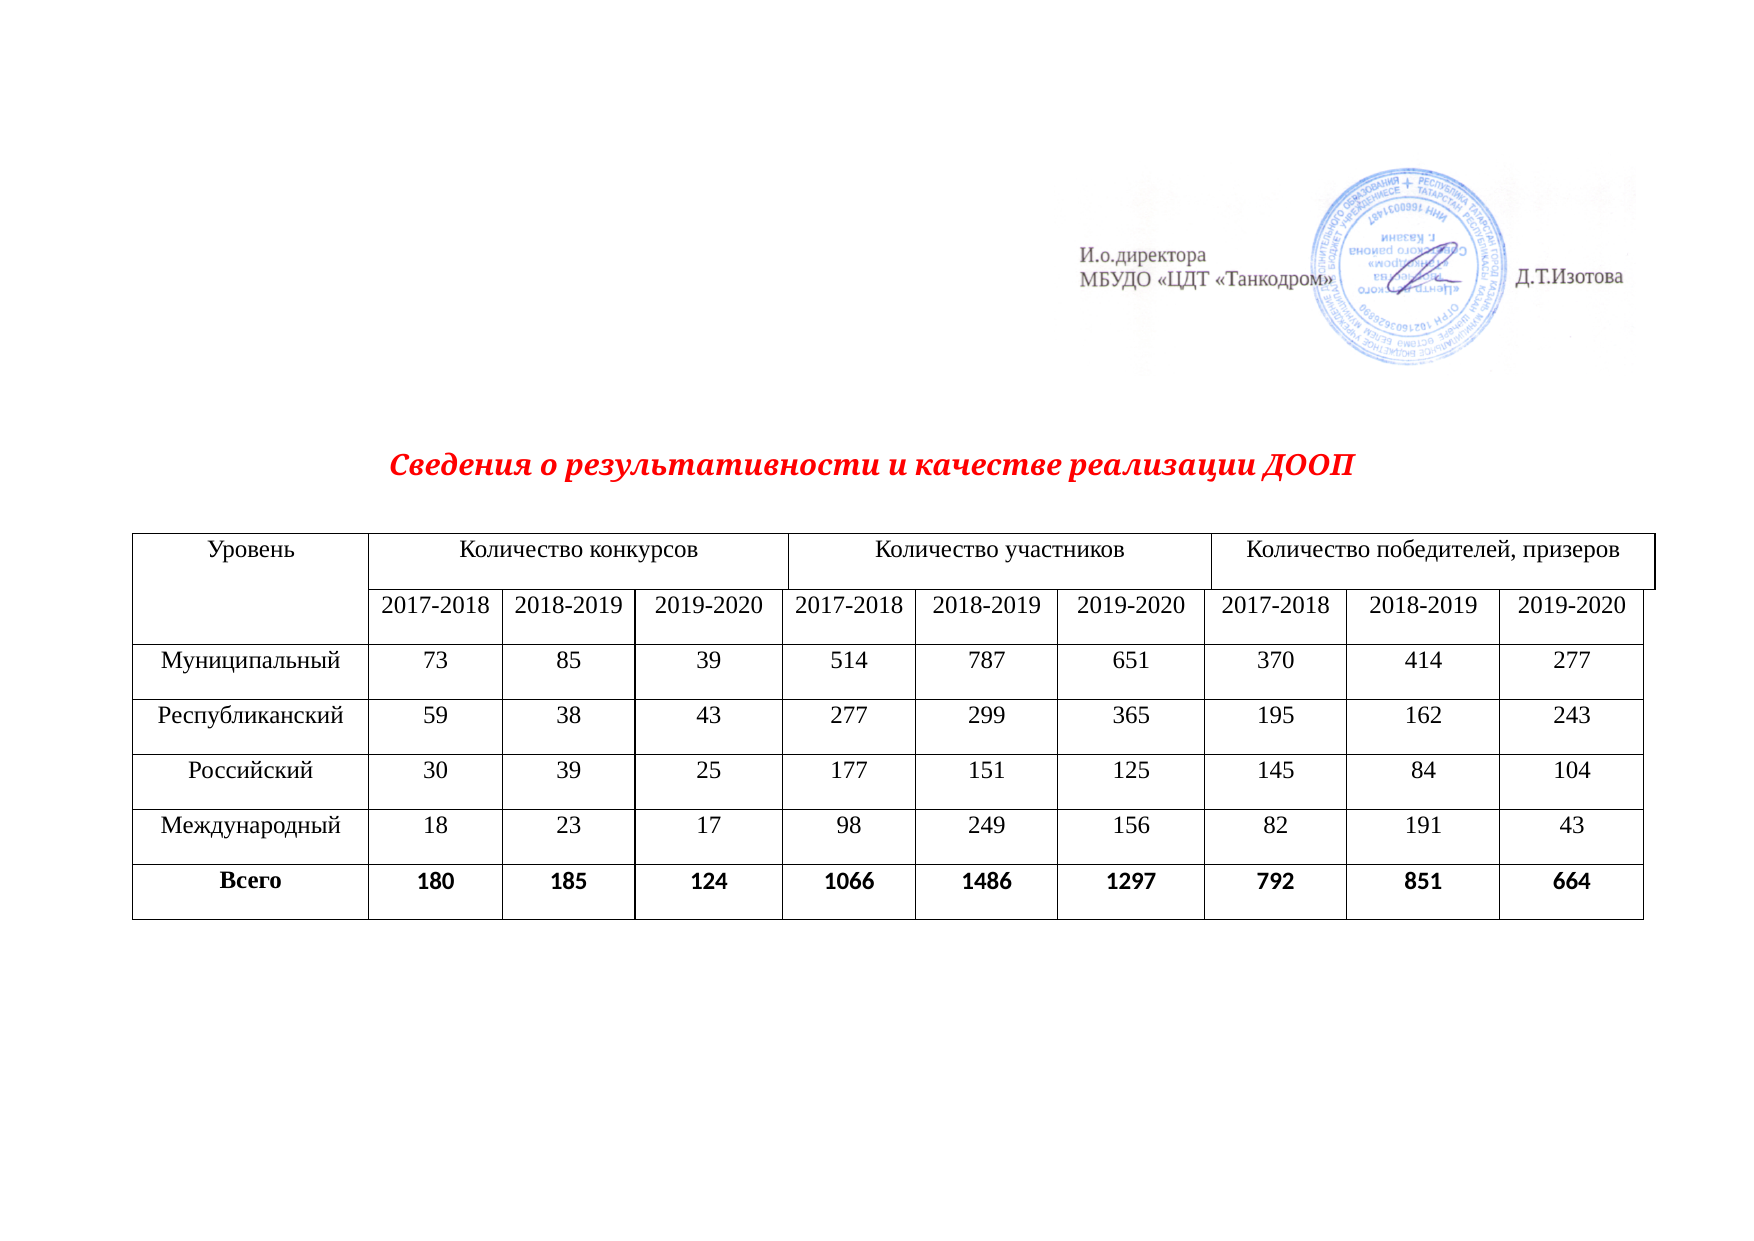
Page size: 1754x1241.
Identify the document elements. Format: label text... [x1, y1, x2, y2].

table_cell 370 [1205, 645, 1346, 699]
table_cell 651 [1058, 645, 1204, 699]
table_cell 180 [369, 865, 502, 919]
table_cell 664 [1500, 865, 1643, 919]
table_cell 277 [783, 700, 915, 754]
table_header Уровень [133, 534, 368, 644]
table_cell 30 [369, 755, 502, 809]
table_cell Республиканский [133, 700, 368, 754]
table_cell 43 [636, 700, 782, 754]
table_cell 514 [783, 645, 915, 699]
table_cell 299 [916, 700, 1057, 754]
table_cell 243 [1500, 700, 1643, 754]
table_cell 125 [1058, 755, 1204, 809]
table_cell 1066 [783, 865, 915, 919]
table_cell 249 [916, 810, 1057, 864]
table_cell 2017-2018 [1205, 590, 1346, 644]
table_cell 792 [1205, 865, 1346, 919]
table_cell 2018-2019 [1347, 590, 1499, 644]
table_cell 17 [636, 810, 782, 864]
table_cell 277 [1500, 645, 1643, 699]
text Сведения о результативности и качестве реализации ДООП [118, 444, 1636, 483]
table_cell [1644, 809, 1655, 864]
table_cell 2018-2019 [916, 590, 1057, 644]
table_header Количество победителей, призеров [1212, 534, 1654, 589]
table_cell 85 [503, 645, 634, 699]
table_cell [1644, 754, 1655, 809]
table_cell [1644, 864, 1655, 919]
table_header Количество конкурсов [369, 534, 788, 589]
table_cell 82 [1205, 810, 1346, 864]
table_cell 23 [503, 810, 634, 864]
table_cell 787 [916, 645, 1057, 699]
table_cell 18 [369, 810, 502, 864]
table_cell Всего [133, 865, 368, 919]
table_cell [1644, 699, 1655, 754]
table_cell 414 [1347, 645, 1499, 699]
table_cell 98 [783, 810, 915, 864]
table_cell 156 [1058, 810, 1204, 864]
table_cell 177 [783, 755, 915, 809]
table_cell 195 [1205, 700, 1346, 754]
table_cell 124 [636, 865, 782, 919]
table_cell 2019-2020 [636, 590, 782, 644]
table_cell 191 [1347, 810, 1499, 864]
table_cell 185 [503, 865, 634, 919]
table_cell 38 [503, 700, 634, 754]
table_cell 851 [1347, 865, 1499, 919]
table_cell 59 [369, 700, 502, 754]
table_cell 2019-2020 [1058, 590, 1204, 644]
table_cell Международный [133, 810, 368, 864]
table_cell 2017-2018 [783, 590, 915, 644]
table_cell 104 [1500, 755, 1643, 809]
table_cell 39 [503, 755, 634, 809]
table_header Количество участников [789, 534, 1211, 589]
table_cell 2019-2020 [1500, 590, 1643, 644]
table_cell 25 [636, 755, 782, 809]
table_cell 39 [636, 645, 782, 699]
table_cell Муниципальный [133, 645, 368, 699]
table_cell 2018-2019 [503, 590, 634, 644]
table_cell 2017-2018 [369, 590, 502, 644]
table_cell 1297 [1058, 865, 1204, 919]
table_cell 43 [1500, 810, 1643, 864]
table_cell 1486 [916, 865, 1057, 919]
table_cell 365 [1058, 700, 1204, 754]
table_cell Российский [133, 755, 368, 809]
table_cell [1644, 590, 1655, 644]
table_cell 84 [1347, 755, 1499, 809]
table_cell 73 [369, 645, 502, 699]
table_cell 162 [1347, 700, 1499, 754]
table_cell [1644, 644, 1655, 699]
table_cell 145 [1205, 755, 1346, 809]
table_cell 151 [916, 755, 1057, 809]
